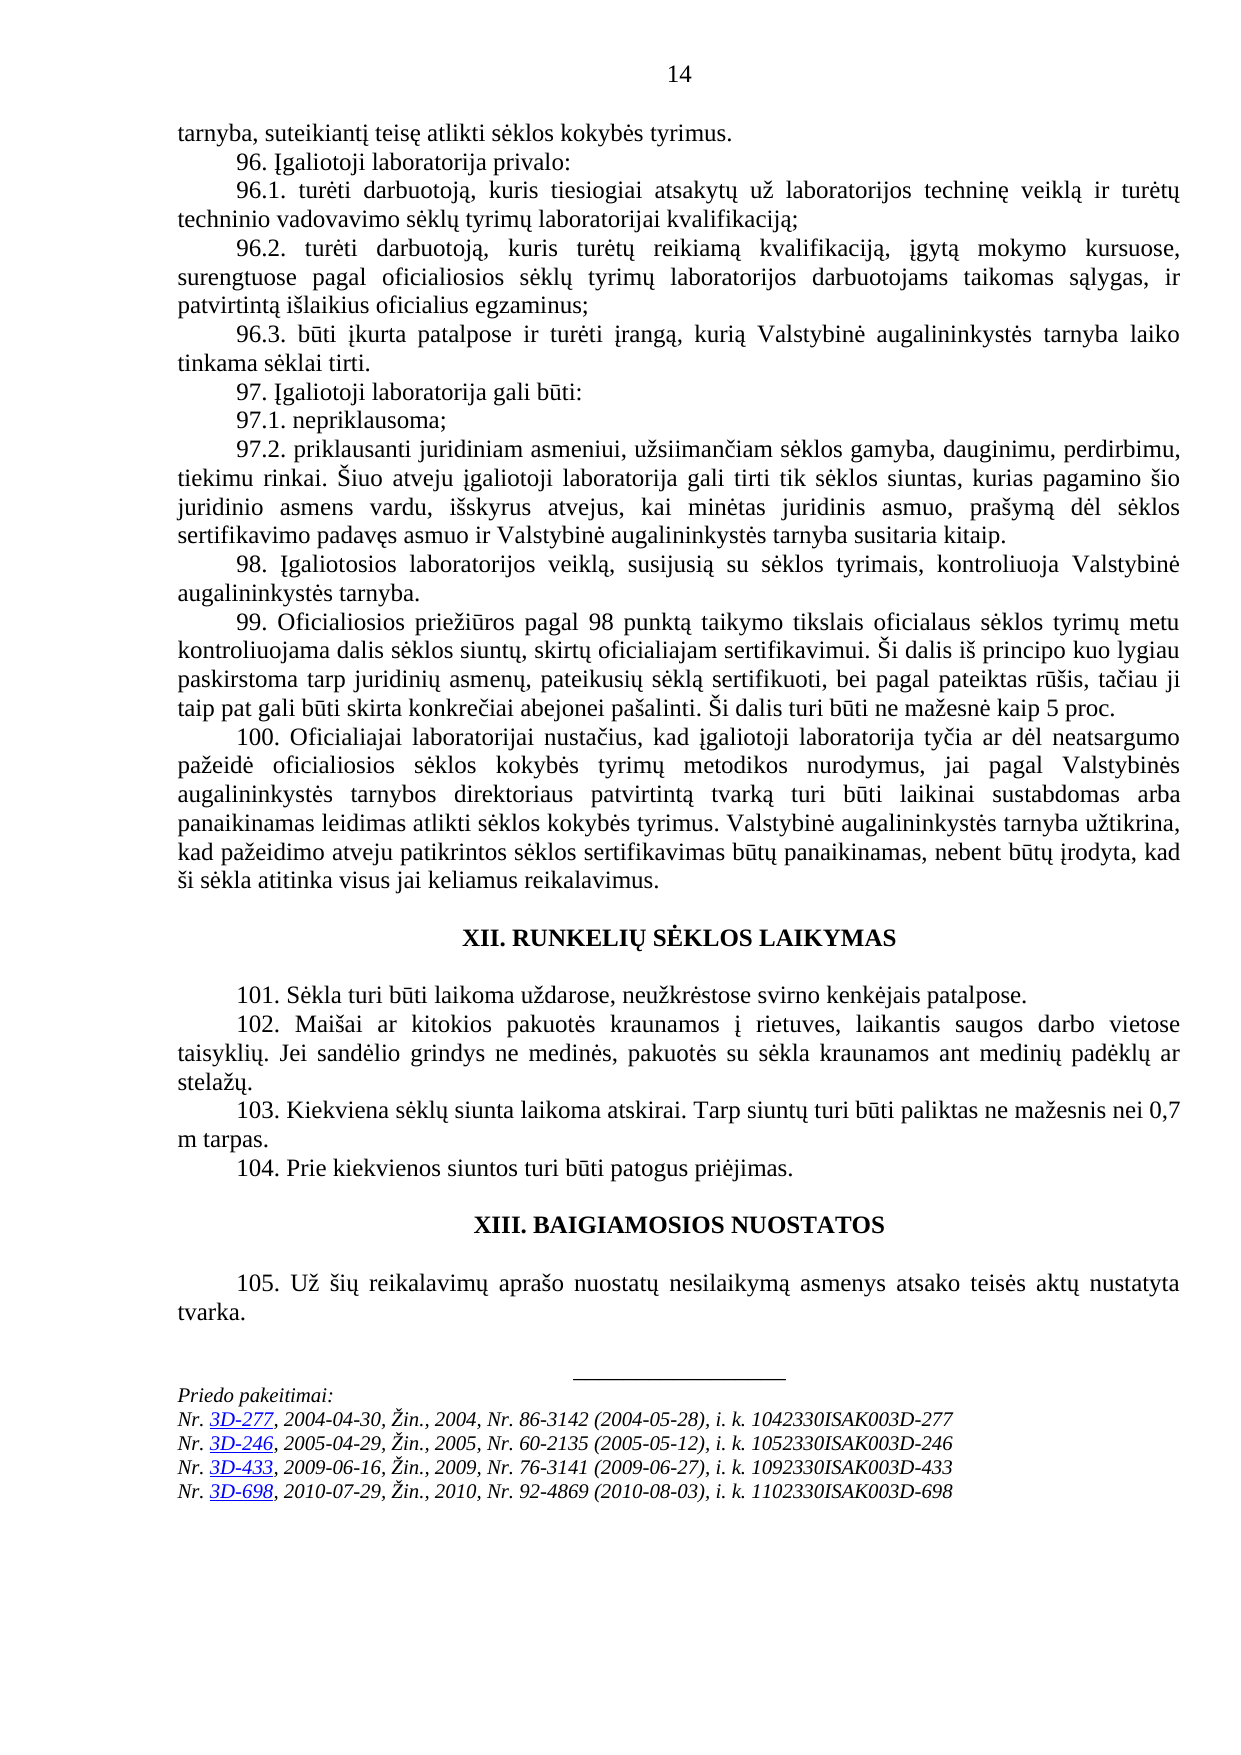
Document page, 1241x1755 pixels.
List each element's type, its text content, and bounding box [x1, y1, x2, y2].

text Nr. 3D-433, 2009-06-16, Žin., 2009, Nr. 76-3141 (2009-06-27), i. k. 1092330ISAK003D-433 [177, 1455, 1181, 1479]
text 99. Oficialiosios priežiūros pagal 98 punktą taikymo tikslais oficialaus sėklos tyrimų metu kontroliuojama dalis sėklos siuntų, skirtų oficialiajam sertifikavimui. Ši dalis iš principo kuo lygiau paskirstoma tarp juridinių asmenų, pateikusių sėklą sertifikuoti, bei pagal pateiktas rūšis, tačiau ji taip pat gali būti skirta konkrečiai abejonei pašalinti. Ši dalis turi būti ne mažesnė kaip 5 proc. [177, 607, 1181, 722]
text 101. Sėkla turi būti laikoma uždarose, neužkrėstose svirno kenkėjais patalpose. [177, 981, 1181, 1009]
text 96.3. būti įkurta patalpose ir turėti įrangą, kurią Valstybinė augalininkystės tarnyba laiko tinkama sėklai tirti. [177, 319, 1181, 377]
text tarnyba, suteikiantį teisę atlikti sėklos kokybės tyrimus. [177, 118, 1181, 147]
text 96. Įgaliotoji laboratorija privalo: [177, 147, 1181, 176]
text 103. Kiekviena sėklų siunta laikoma atskirai. Tarp siuntų turi būti paliktas ne mažesnis nei 0,7 m tarpas. [177, 1096, 1181, 1153]
text 96.1. turėti darbuotoją, kuris tiesiogiai atsakytų už laboratorijos techninę veiklą ir turėtų techninio vadovavimo sėklų tyrimų laboratorijai kvalifikaciją; [177, 176, 1181, 233]
text _________________ [177, 1354, 1181, 1383]
text 97.2. priklausanti juridiniam asmeniui, užsiimančiam sėklos gamyba, dauginimu, perdirbimu, tiekimu rinkai. Šiuo atveju įgaliotoji laboratorija gali tirti tik sėklos siuntas, kurias pagamino šio juridinio asmens vardu, išskyrus atvejus, kai minėtas juridinis asmuo, prašymą dėl sėklos sertifikavimo padavęs asmuo ir Valstybinė augalininkystės tarnyba susitaria kitaip. [177, 434, 1181, 549]
text 97. Įgaliotoji laboratorija gali būti: [177, 377, 1181, 406]
text 96.2. turėti darbuotoją, kuris turėtų reikiamą kvalifikaciją, įgytą mokymo kursuose, surengtuose pagal oficialiosios sėklų tyrimų laboratorijos darbuotojams taikomas sąlygas, ir patvirtintą išlaikius oficialius egzaminus; [177, 233, 1181, 319]
text Nr. 3D-277, 2004-04-30, Žin., 2004, Nr. 86-3142 (2004-05-28), i. k. 1042330ISAK003D-277 [177, 1407, 1181, 1431]
text 98. Įgaliotosios laboratorijos veiklą, susijusią su sėklos tyrimais, kontroliuoja Valstybinė augalininkystės tarnyba. [177, 549, 1181, 607]
text 105. Už šių reikalavimų aprašo nuostatų nesilaikymą asmenys atsako teisės aktų nustatyta tvarka. [177, 1268, 1181, 1326]
text 97.1. nepriklausoma; [177, 406, 1181, 434]
text Priedo pakeitimai: [177, 1383, 1181, 1407]
text 102. Maišai ar kitokios pakuotės kraunamos į rietuves, laikantis saugos darbo vietose taisyklių. Jei sandėlio grindys ne medinės, pakuotės su sėkla kraunamos ant medinių padėklų ar stelažų. [177, 1009, 1181, 1096]
text Nr. 3D-698, 2010-07-29, Žin., 2010, Nr. 92-4869 (2010-08-03), i. k. 1102330ISAK003D-698 [177, 1479, 1181, 1503]
text XII. RUNKELIŲ SĖKLOS LAIKYMAS [177, 923, 1181, 952]
text Nr. 3D-246, 2005-04-29, Žin., 2005, Nr. 60-2135 (2005-05-12), i. k. 1052330ISAK003D-246 [177, 1431, 1181, 1455]
text XIII. BAIGIAMOSIOS NUOSTATOS [177, 1211, 1181, 1239]
text 104. Prie kiekvienos siuntos turi būti patogus priėjimas. [177, 1153, 1181, 1182]
text 100. Oficialiajai laboratorijai nustačius, kad įgaliotoji laboratorija tyčia ar dėl neatsargumo pažeidė oficialiosios sėklos kokybės tyrimų metodikos nurodymus, jai pagal Valstybinės augalininkystės tarnybos direktoriaus patvirtintą tvarką turi būti laikinai sustabdomas arba panaikinamas leidimas atlikti sėklos kokybės tyrimus. Valstybinė augalininkystės tarnyba užtikrina, kad pažeidimo atveju patikrintos sėklos sertifikavimas būtų panaikinamas, nebent būtų įrodyta, kad ši sėkla atitinka visus jai keliamus reikalavimus. [177, 722, 1181, 894]
